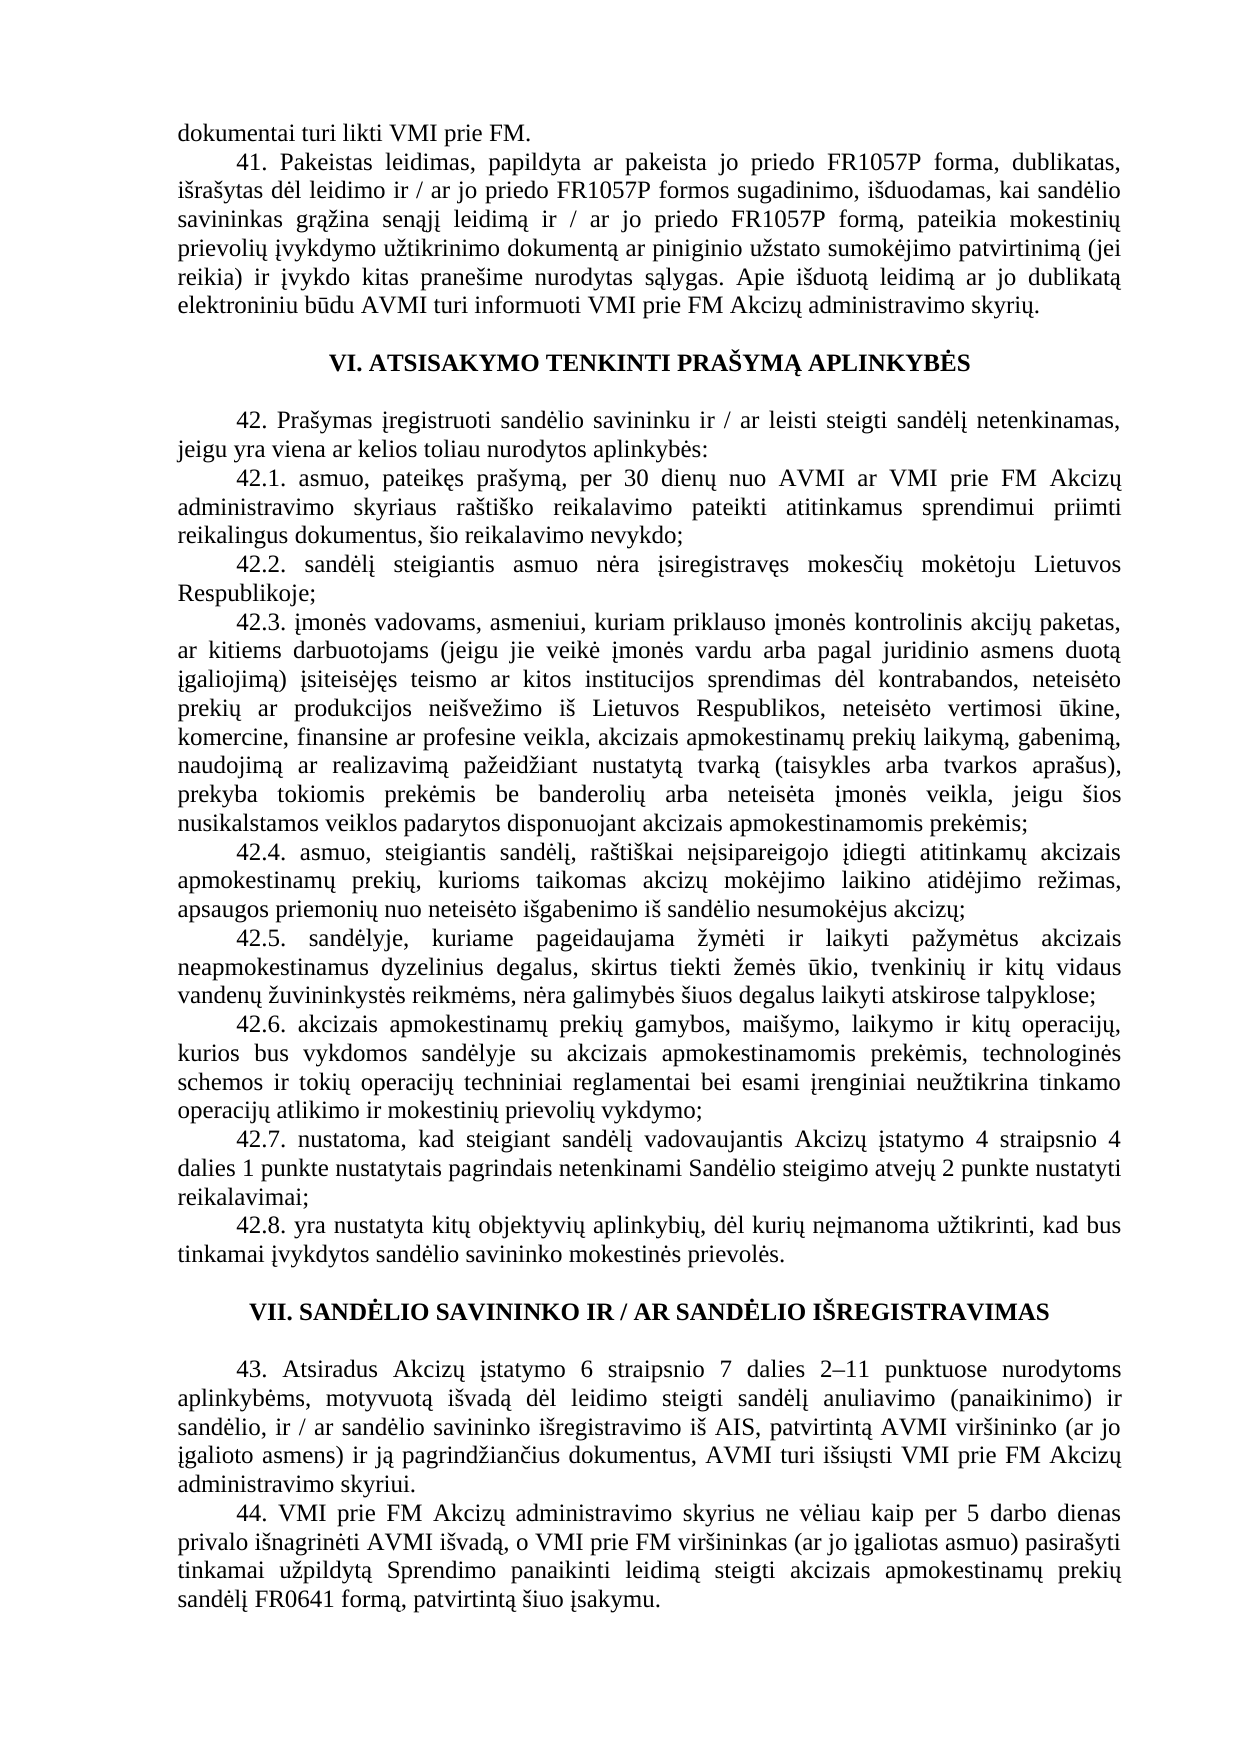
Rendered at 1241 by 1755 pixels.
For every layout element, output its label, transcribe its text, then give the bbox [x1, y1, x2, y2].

text 42.5. sandėlyje, kuriame pageidaujama žymėti ir laikyti pažymėtus akcizais neapmokestinamus dyzelinius degalus, skirtus tiekti žemės ūkio, tvenkinių ir kitų vidaus vandenų žuvininkystės reikmėms, nėra galimybės šiuos degalus laikyti atskirose talpyklose; [177, 923, 1122, 1009]
text 43. Atsiradus Akcizų įstatymo 6 straipsnio 7 dalies 2–11 punktuose nurodytoms aplinkybėms, motyvuotą išvadą dėl leidimo steigti sandėlį anuliavimo (panaikinimo) ir sandėlio, ir / ar sandėlio savininko išregistravimo iš AIS, patvirtintą AVMI viršininko (ar jo įgalioto asmens) ir ją pagrindžiančius dokumentus, AVMI turi išsiųsti VMI prie FM Akcizų administravimo skyriui. [177, 1354, 1122, 1498]
text 42.7. nustatoma, kad steigiant sandėlį vadovaujantis Akcizų įstatymo 4 straipsnio 4 dalies 1 punkte nustatytais pagrindais netenkinami Sandėlio steigimo atvejų 2 punkte nustatyti reikalavimai; [177, 1124, 1122, 1211]
text 42.6. akcizais apmokestinamų prekių gamybos, maišymo, laikymo ir kitų operacijų, kurios bus vykdomos sandėlyje su akcizais apmokestinamomis prekėmis, technologinės schemos ir tokių operacijų techniniai reglamentai bei esami įrenginiai neužtikrina tinkamo operacijų atlikimo ir mokestinių prievolių vykdymo; [177, 1009, 1122, 1124]
text 42. Prašymas įregistruoti sandėlio savininku ir / ar leisti steigti sandėlį netenkinamas, jeigu yra viena ar kelios toliau nurodytos aplinkybės: [177, 406, 1122, 463]
text VII. SANDĖLIO SAVININKO IR / AR SANDĖLIO IŠREGISTRAVIMAS [177, 1297, 1122, 1326]
text 42.3. įmonės vadovams, asmeniui, kuriam priklauso įmonės kontrolinis akcijų paketas, ar kitiems darbuotojams (jeigu jie veikė įmonės vardu arba pagal juridinio asmens duotą įgaliojimą) įsiteisėjęs teismo ar kitos institucijos sprendimas dėl kontrabandos, neteisėto prekių ar produkcijos neišvežimo iš Lietuvos Respublikos, neteisėto vertimosi ūkine, komercine, finansine ar profesine veikla, akcizais apmokestinamų prekių laikymą, gabenimą, naudojimą ar realizavimą pažeidžiant nustatytą tvarką (taisykles arba tvarkos aprašus), prekyba tokiomis prekėmis be banderolių arba neteisėta įmonės veikla, jeigu šios nusikalstamos veiklos padarytos disponuojant akcizais apmokestinamomis prekėmis; [177, 607, 1122, 837]
text 42.1. asmuo, pateikęs prašymą, per 30 dienų nuo AVMI ar VMI prie FM Akcizų administravimo skyriaus raštiško reikalavimo pateikti atitinkamus sprendimui priimti reikalingus dokumentus, šio reikalavimo nevykdo; [177, 463, 1122, 549]
text dokumentai turi likti VMI prie FM. [177, 118, 1122, 147]
text 42.4. asmuo, steigiantis sandėlį, raštiškai neįsipareigojo įdiegti atitinkamų akcizais apmokestinamų prekių, kurioms taikomas akcizų mokėjimo laikino atidėjimo režimas, apsaugos priemonių nuo neteisėto išgabenimo iš sandėlio nesumokėjus akcizų; [177, 837, 1122, 923]
text 41. Pakeistas leidimas, papildyta ar pakeista jo priedo FR1057P forma, dublikatas, išrašytas dėl leidimo ir / ar jo priedo FR1057P formos sugadinimo, išduodamas, kai sandėlio savininkas grąžina senąjį leidimą ir / ar jo priedo FR1057P formą, pateikia mokestinių prievolių įvykdymo užtikrinimo dokumentą ar piniginio užstato sumokėjimo patvirtinimą (jei reikia) ir įvykdo kitas pranešime nurodytas sąlygas. Apie išduotą leidimą ar jo dublikatą elektroniniu būdu AVMI turi informuoti VMI prie FM Akcizų administravimo skyrių. [177, 147, 1122, 319]
text 42.8. yra nustatyta kitų objektyvių aplinkybių, dėl kurių neįmanoma užtikrinti, kad bus tinkamai įvykdytos sandėlio savininko mokestinės prievolės. [177, 1211, 1122, 1268]
text VI. ATSISAKYMO TENKINTI PRAŠYMĄ APLINKYBĖS [177, 348, 1122, 377]
text 44. VMI prie FM Akcizų administravimo skyrius ne vėliau kaip per 5 darbo dienas privalo išnagrinėti AVMI išvadą, o VMI prie FM viršininkas (ar jo įgaliotas asmuo) pasirašyti tinkamai užpildytą Sprendimo panaikinti leidimą steigti akcizais apmokestinamų prekių sandėlį FR0641 formą, patvirtintą šiuo įsakymu. [177, 1498, 1122, 1613]
text 42.2. sandėlį steigiantis asmuo nėra įsiregistravęs mokesčių mokėtoju Lietuvos Respublikoje; [177, 549, 1122, 607]
